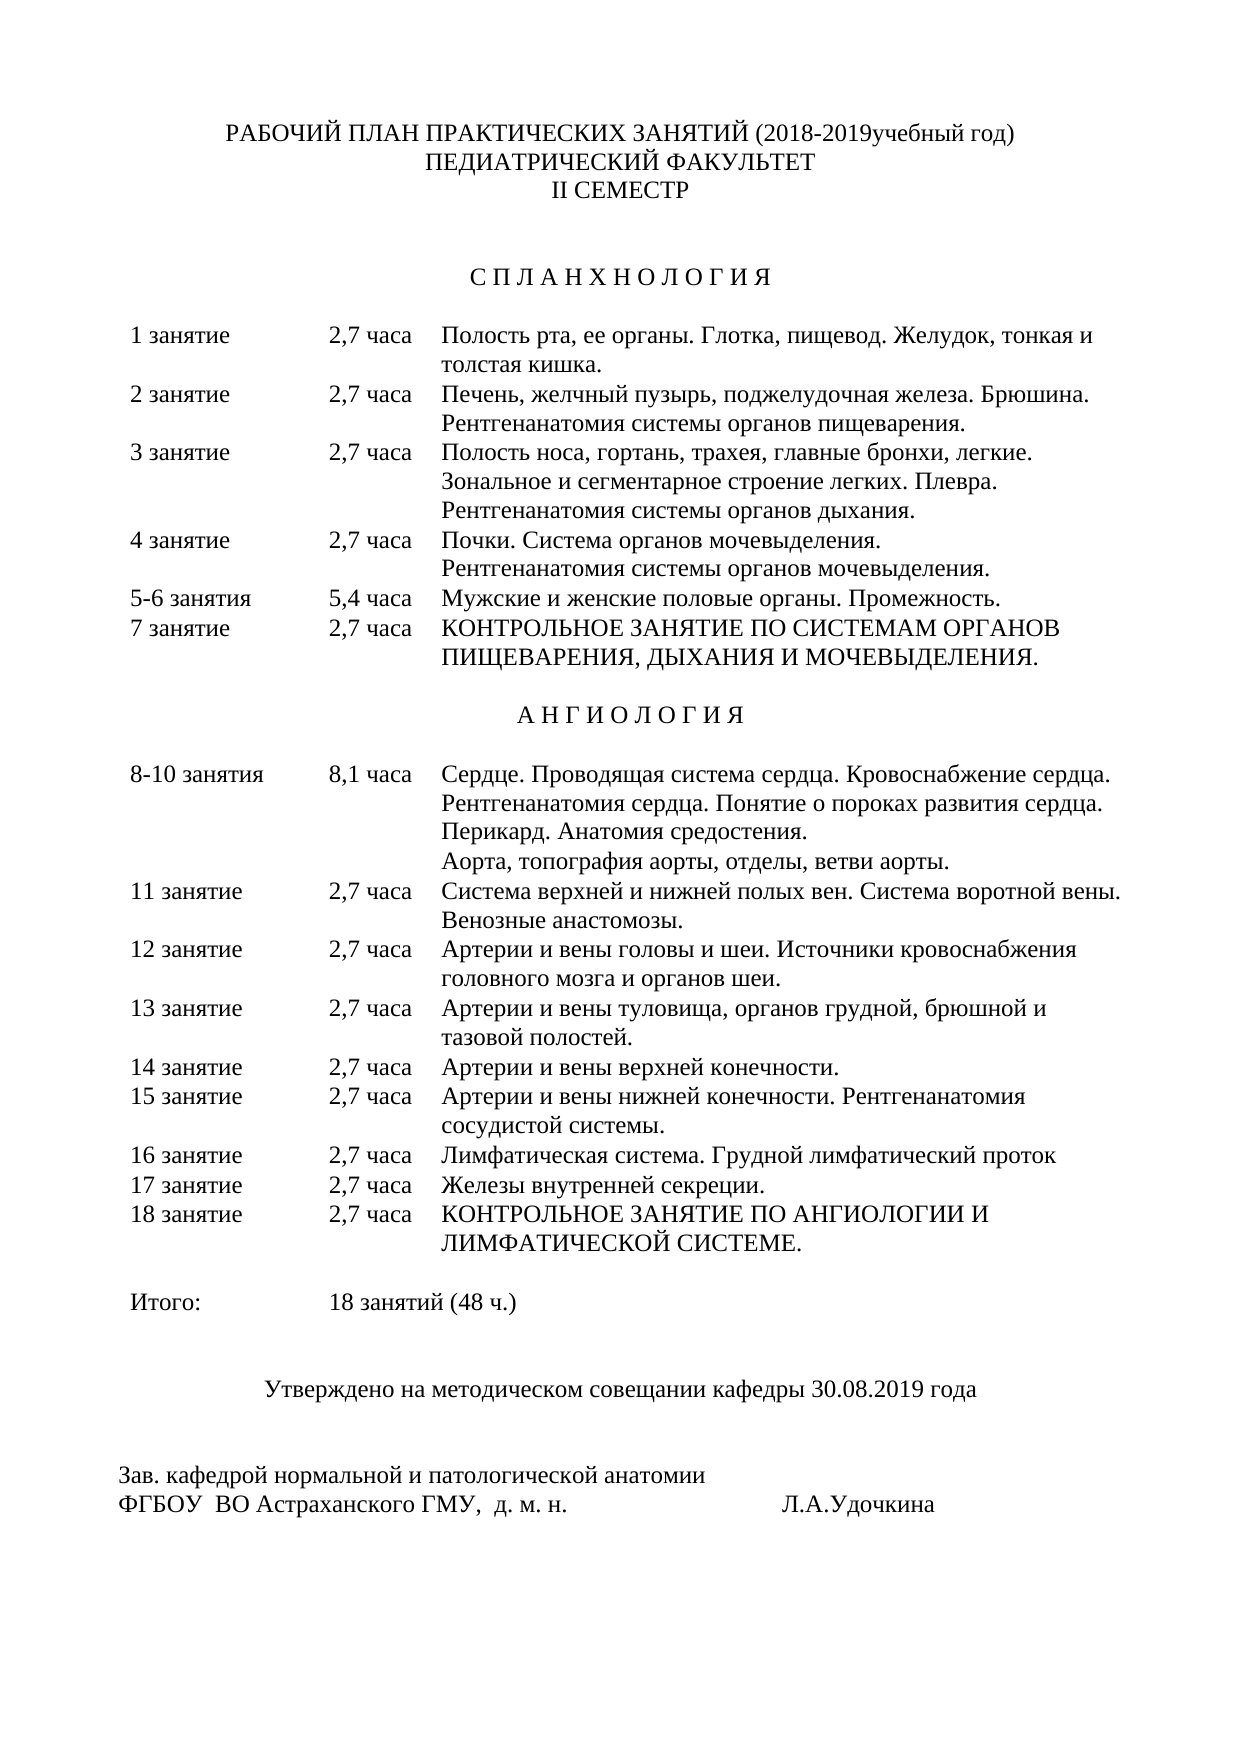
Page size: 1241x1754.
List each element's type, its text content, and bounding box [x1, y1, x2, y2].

table_cell [317, 846, 429, 875]
table_cell 18 занятие [119, 1200, 316, 1257]
table_cell 2,7 часа [317, 1200, 429, 1257]
table_cell Сердце. Проводящая система сердца. Кровоснабжение сердца. Рентгенанатомия сердца. Понятие о пороках развития сердца. Перикард. Анатомия средостения. [430, 759, 1141, 845]
table_cell Артерии и вены верхней конечности. [430, 1052, 1141, 1080]
table_header Полость рта, ее органы. Глотка, пищевод. Желудок, тонкая и толстая кишка. [430, 320, 1141, 378]
table_cell Полость носа, гортань, трахея, главные бронхи, легкие. Зональное и сегментарное строение легких. Плевра. Рентгенанатомия системы органов дыхания. [430, 438, 1141, 524]
table_cell 2,7 часа [317, 1081, 429, 1139]
table_cell 2 занятие [119, 379, 316, 436]
table_cell 2,7 часа [317, 876, 429, 933]
table_cell Мужские и женские половые органы. Промежность. [430, 583, 1141, 612]
table_cell Лимфатическая система. Грудной лимфатический проток [430, 1140, 1141, 1169]
table_cell 5-6 занятия [119, 583, 316, 612]
table_cell Железы внутренней секреции. [430, 1170, 1141, 1198]
table_cell 8,1 часа [317, 759, 429, 845]
table_cell Артерии и вены нижней конечности. Рентгенанатомия сосудистой системы. [430, 1081, 1141, 1139]
table_cell 11 занятие [119, 876, 316, 933]
table_cell 16 занятие [119, 1140, 316, 1169]
table_cell 2,7 часа [317, 1052, 429, 1080]
table_cell 3 занятие [119, 438, 316, 524]
table_cell 2,7 часа [317, 993, 429, 1051]
table_cell КОНТРОЛЬНОЕ ЗАНЯТИЕ ПО СИСТЕМАМ ОРГАНОВ ПИЩЕВАРЕНИЯ, ДЫХАНИЯ И МОЧЕВЫДЕЛЕНИЯ. [430, 613, 1141, 671]
table_header 2,7 часа [317, 320, 429, 378]
table_cell 15 занятие [119, 1081, 316, 1139]
table_header 1 занятие [119, 320, 316, 378]
table_cell 2,7 часа [317, 525, 429, 582]
table_cell Печень, желчный пузырь, поджелудочная железа. Брюшина. Рентгенанатомия системы органов пищеварения. [430, 379, 1141, 436]
table_cell 2,7 часа [317, 613, 429, 671]
table_cell 2,7 часа [317, 438, 429, 524]
table_cell 13 занятие [119, 993, 316, 1051]
table_cell 12 занятие [119, 935, 316, 992]
text Утверждено на методическом совещании кафедры 30.08.2019 года [118, 1374, 1122, 1403]
table_cell А Н Г И О Л О Г И Я [119, 672, 1141, 758]
table_cell 7 занятие [119, 613, 316, 671]
text II СЕМЕСТР [118, 176, 1122, 204]
table_cell КОНТРОЛЬНОЕ ЗАНЯТИЕ ПО АНГИОЛОГИИ И ЛИМФАТИЧЕСКОЙ СИСТЕМЕ. [430, 1200, 1141, 1257]
text педиатрический ФАКУЛЬТЕТ [118, 147, 1122, 176]
table_cell Итого: [119, 1258, 316, 1316]
text С П Л А Н Х Н О Л О Г И Я [118, 262, 1122, 291]
table_cell Артерии и вены туловища, органов грудной, брюшной и тазовой полостей. [430, 993, 1141, 1051]
table_cell 17 занятие [119, 1170, 316, 1198]
table_cell [119, 846, 316, 875]
table_cell 18 занятий (48 ч.) [317, 1258, 1141, 1316]
text ФГБОУ ВО Астраханского ГМУ, д. м. н. Л.А.Удочкина [118, 1489, 1122, 1518]
table_cell 2,7 часа [317, 379, 429, 436]
table_cell 2,7 часа [317, 1140, 429, 1169]
table_cell 4 занятие [119, 525, 316, 582]
table_cell Артерии и вены головы и шеи. Источники кровоснабжения головного мозга и органов шеи. [430, 935, 1141, 992]
table_cell Аорта, топография аорты, отделы, ветви аорты. [430, 846, 1141, 875]
table_cell 14 занятие [119, 1052, 316, 1080]
table_cell Система верхней и нижней полых вен. Система воротной вены. Венозные анастомозы. [430, 876, 1141, 933]
text РАБОЧИЙ ПЛАН ПРАКТИЧЕСКИХ ЗАНЯТИЙ (2018-2019учебный год) [118, 118, 1122, 147]
table_cell 2,7 часа [317, 935, 429, 992]
table_cell Почки. Система органов мочевыделения. Рентгенанатомия системы органов мочевыделения. [430, 525, 1141, 582]
text Зав. кафедрой нормальной и патологической анатомии [118, 1460, 1122, 1489]
table_cell 8-10 занятия [119, 759, 316, 845]
table_cell 2,7 часа [317, 1170, 429, 1198]
table_cell 5,4 часа [317, 583, 429, 612]
